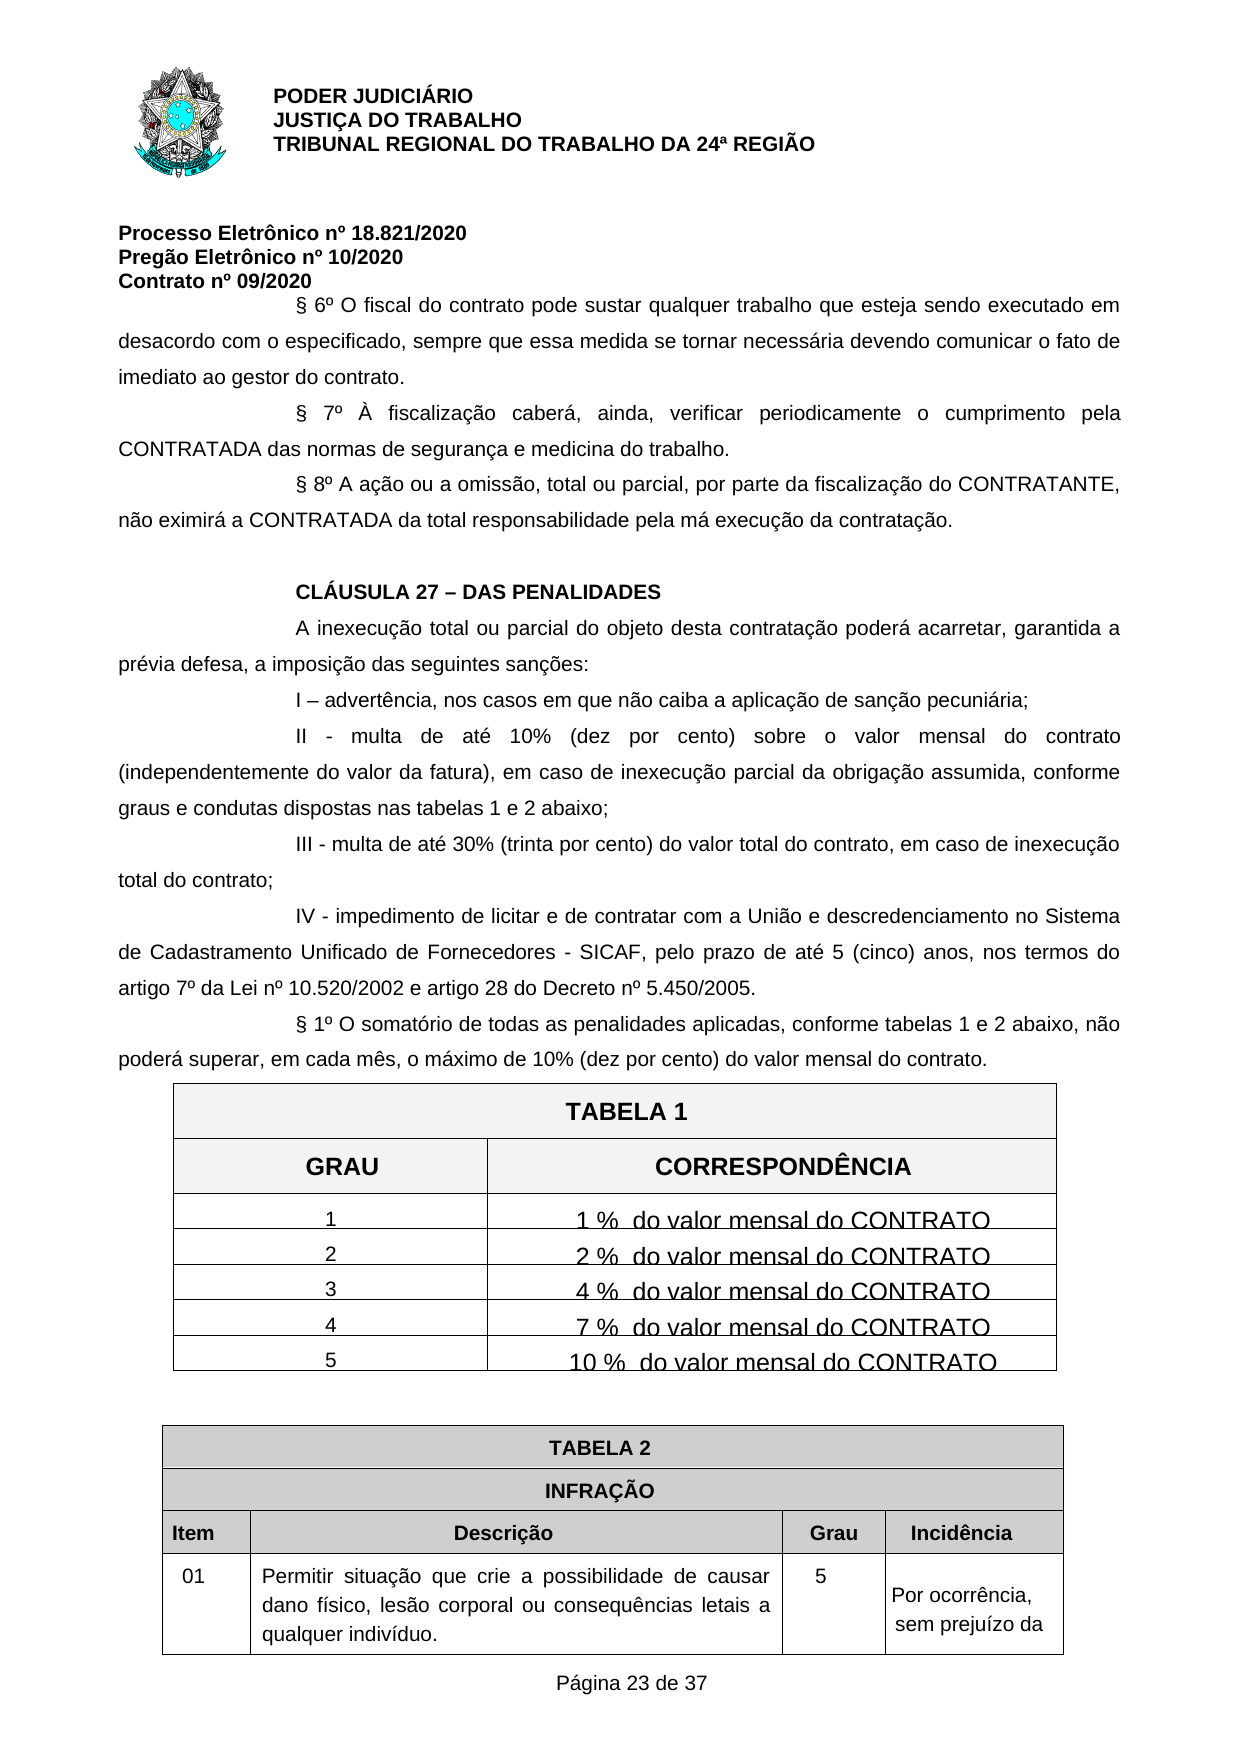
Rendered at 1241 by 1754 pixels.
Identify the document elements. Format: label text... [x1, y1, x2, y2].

text A inexecução total ou parcial do objeto desta contratação poderá acarretar, garantida a prévia defesa, a imposição das seguintes sanções: [118, 616, 1122, 676]
table_cell 5 [174, 1336, 487, 1370]
text § 8º A ação ou a omissão, total ou parcial, por parte da fiscalização do CONTRATANTE, não eximirá a CONTRATADA da total responsabilidade pela má execução da contratação. [118, 472, 1122, 532]
text § 1º O somatório de todas as penalidades aplicadas, conforme tabelas 1 e 2 abaixo, não poderá superar, em cada mês, o máximo de 10% (dez por cento) do valor mensal do contrato. [118, 1011, 1122, 1071]
table_cell GRAU [174, 1139, 487, 1193]
table_cell 4 [174, 1300, 487, 1334]
text § 6º O fiscal do contrato pode sustar qualquer trabalho que esteja sendo executado em desacordo com o especificado, sempre que essa medida se tornar necessária devendo comunicar o fato de imediato ao gestor do contrato. [118, 293, 1122, 388]
table_cell Incidência [886, 1511, 1063, 1553]
table_header TABELA 1 [174, 1084, 1056, 1138]
table_cell 5 [783, 1554, 885, 1654]
text IV - impedimento de licitar e de contratar com a União e descredenciamento no Sistema de Cadastramento Unificado de Fornecedores - SICAF, pelo prazo de até 5 (cinco) anos, nos termos do artigo 7º da Lei nº 10.520/2002 e artigo 28 do Decreto nº 5.450/2005. [118, 903, 1122, 999]
table_cell 1 % do valor mensal do CONTRATO [488, 1194, 1056, 1228]
table_cell 7 % do valor mensal do CONTRATO [488, 1300, 1056, 1334]
table_cell 10 % do valor mensal do CONTRATO [488, 1336, 1056, 1370]
table_cell 2 % do valor mensal do CONTRATO [488, 1229, 1056, 1264]
picture [133, 66, 228, 178]
table_cell 4 % do valor mensal do CONTRATO [488, 1265, 1056, 1299]
table_cell 3 [174, 1265, 487, 1299]
table_cell 2 [174, 1229, 487, 1264]
table_header TABELA 2 [163, 1426, 1063, 1467]
text CLÁUSULA 27 – DAS PENALIDADES [118, 580, 1122, 604]
table_cell CORRESPONDÊNCIA [488, 1139, 1056, 1193]
text § 7º À fiscalização caberá, ainda, verificar periodicamente o cumprimento pela CONTRATADA das normas de segurança e medicina do trabalho. [118, 400, 1122, 460]
text I – advertência, nos casos em que não caiba a aplicação de sanção pecuniária; [118, 688, 1122, 712]
text II - multa de até 10% (dez por cento) sobre o valor mensal do contrato (independentemente do valor da fatura), em caso de inexecução parcial da obrigação assumida, conforme graus e condutas dispostas nas tabelas 1 e 2 abaixo; [118, 724, 1122, 820]
text III - multa de até 30% (trinta por cento) do valor total do contrato, em caso de inexecução total do contrato; [118, 832, 1122, 892]
table_cell Descrição [251, 1511, 782, 1553]
table_cell 1 [174, 1194, 487, 1228]
table_cell 01 [163, 1554, 250, 1654]
table_cell Por ocorrência, sem prejuízo da [886, 1554, 1063, 1654]
table_cell Grau [783, 1511, 885, 1553]
table_cell Item [163, 1511, 250, 1553]
table_cell Permitir situação que crie a possibilidade de causar dano físico, lesão corporal ou consequências letais a qualquer indivíduo. [251, 1554, 782, 1654]
table_cell INFRAÇÃO [163, 1469, 1063, 1510]
